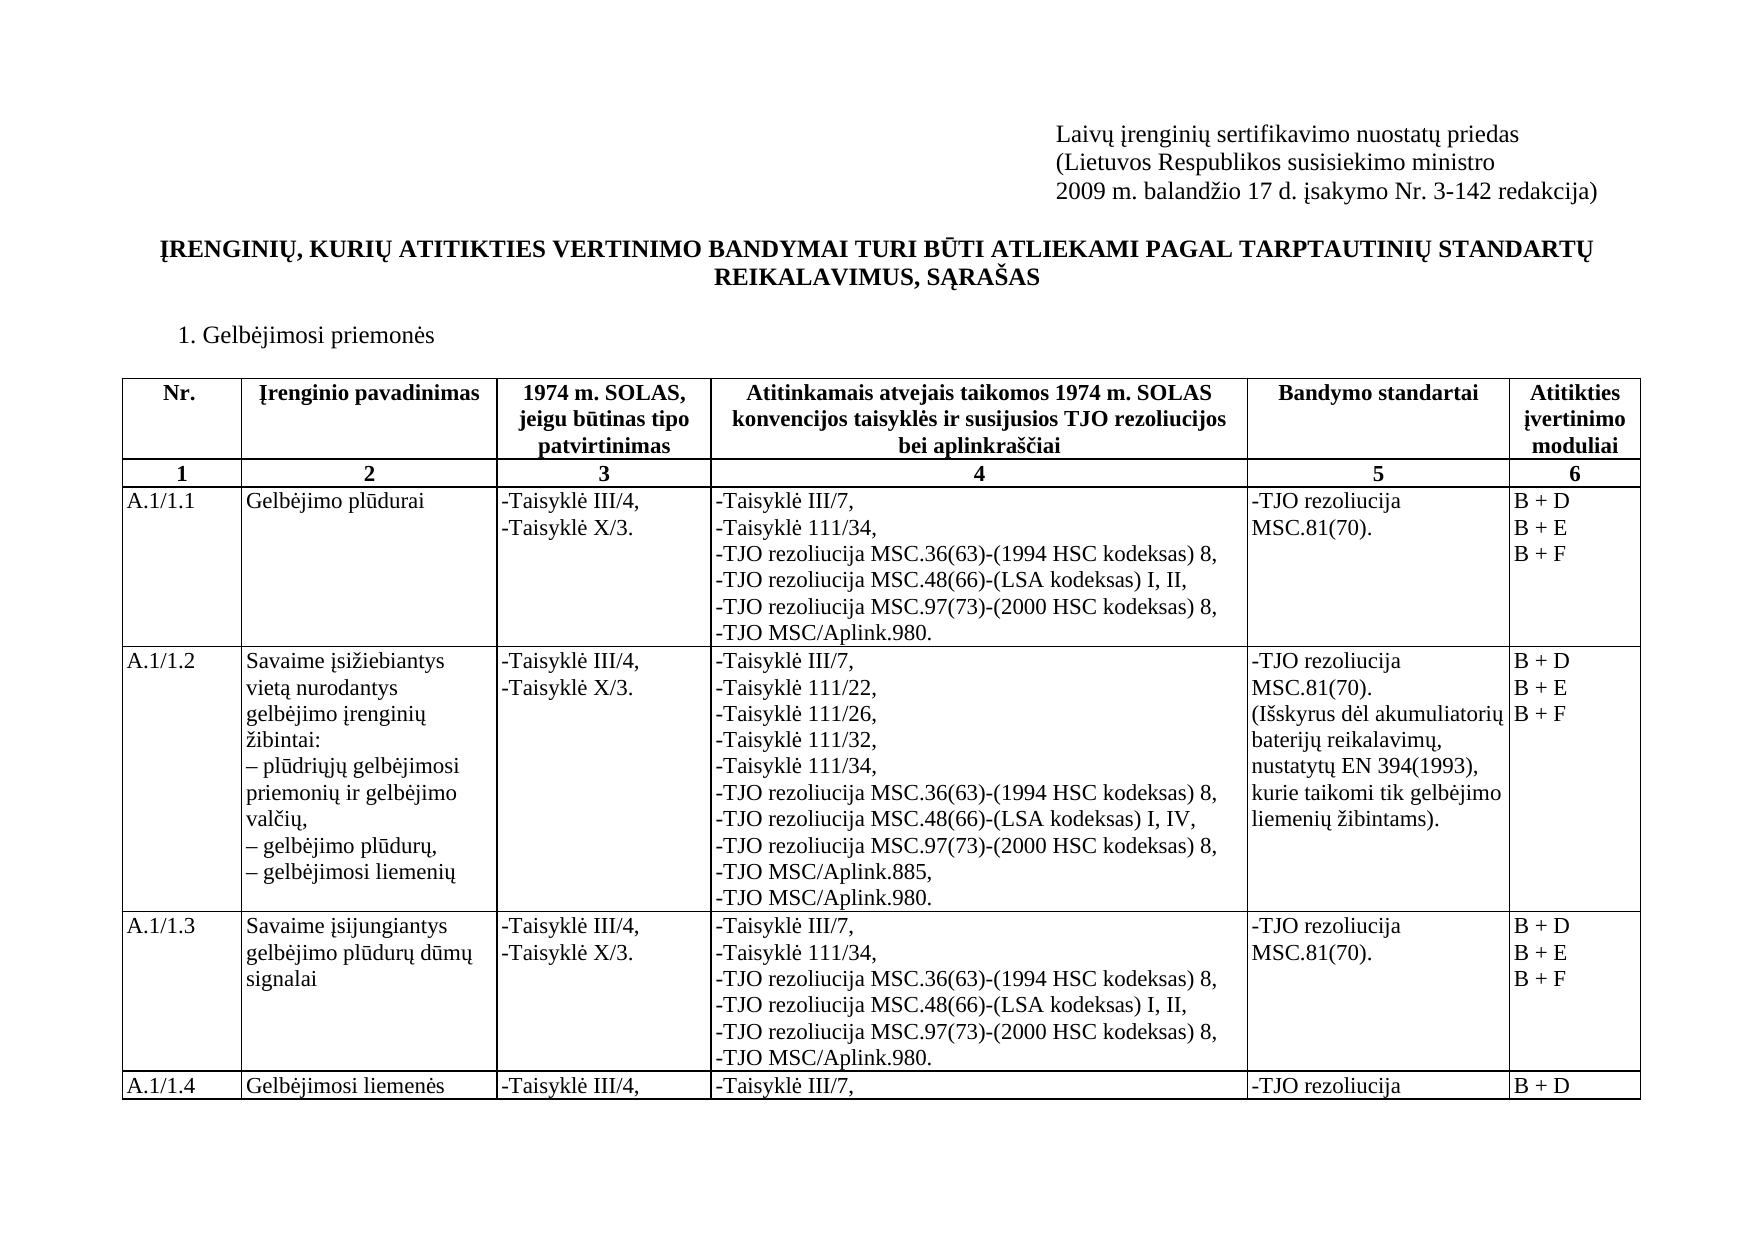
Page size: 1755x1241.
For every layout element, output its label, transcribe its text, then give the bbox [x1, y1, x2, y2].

table_header Atitinkamais atvejais taikomos 1974 m. SOLAS konvencijos taisyklės ir susijusios TJO rezoliucijos bei aplinkraščiai [712, 379, 1247, 458]
table_cell 2 [242, 460, 496, 486]
table_cell -TJO rezoliucija [1248, 1072, 1509, 1098]
table_header Bandymo standartai [1248, 379, 1509, 458]
table_cell 6 [1510, 460, 1640, 486]
table_cell 1 [123, 460, 241, 486]
table_cell 4 [712, 460, 1247, 486]
table_cell Gelbėjimo plūdurai [242, 488, 496, 646]
table_cell -Taisyklė III/4, [498, 1072, 710, 1098]
table_header Įrenginio pavadinimas [242, 379, 496, 458]
table_cell -TJO rezoliucija MSC.81(70). (Išskyrus dėl akumuliatorių baterijų reikalavimų, nustatytų EN 394(1993), kurie taikomi tik gelbėjimo liemenių žibintams). [1248, 647, 1509, 911]
table_cell Savaime įsižiebiantys vietą nurodantys gelbėjimo įrenginių žibintai: – plūdriųjų gelbėjimosi priemonių ir gelbėjimo valčių, – gelbėjimo plūdurų, – gelbėjimosi liemenių [242, 647, 496, 911]
table_cell -Taisyklė III/4, -Taisyklė X/3. [498, 647, 710, 911]
table_cell B + D B + E B + F [1510, 647, 1640, 911]
table_cell -Taisyklė III/4, -Taisyklė X/3. [498, 912, 710, 1070]
text Laivų įrenginių sertifikavimo nuostatų priedas [1056, 119, 1636, 147]
table_cell A.1/1.3 [123, 912, 241, 1070]
table_cell A.1/1.2 [123, 647, 241, 911]
table_cell -Taisyklė III/7, -Taisyklė 111/34, -TJO rezoliucija MSC.36(63)-(1994 HSC kodeksas) 8, -TJO rezoliucija MSC.48(66)-(LSA kodeksas) I, II, -TJO rezoliucija MSC.97(73)-(2000 HSC kodeksas) 8, -TJO MSC/Aplink.980. [712, 488, 1247, 646]
table_cell B + D B + E B + F [1510, 488, 1640, 646]
table_header 1974 m. SOLAS, jeigu būtinas tipo patvirtinimas [498, 379, 710, 458]
table_cell -TJO rezoliucija MSC.81(70). [1248, 912, 1509, 1070]
table_cell -TJO rezoliucija MSC.81(70). [1248, 488, 1509, 646]
text ĮRENGINIŲ, KURIŲ ATITIKTIES VERTINIMO BANDYMAI TURI BŪTI ATLIEKAMI PAGAL TARPTAUTINIŲ STANDARTŲ REIKALAVIMUS, SĄRAŠAS [118, 234, 1636, 291]
table_header Nr. [123, 379, 241, 458]
table_cell B + D B + E B + F [1510, 912, 1640, 1070]
table_cell A.1/1.1 [123, 488, 241, 646]
table_cell 5 [1248, 460, 1509, 486]
table_cell 3 [498, 460, 710, 486]
table_cell Savaime įsijungiantys gelbėjimo plūdurų dūmų signalai [242, 912, 496, 1070]
table_cell A.1/1.4 [123, 1072, 241, 1098]
table_cell B + D [1510, 1072, 1640, 1098]
table_cell -Taisyklė III/7, -Taisyklė 111/22, -Taisyklė 111/26, -Taisyklė 111/32, -Taisyklė 111/34, -TJO rezoliucija MSC.36(63)-(1994 HSC kodeksas) 8, -TJO rezoliucija MSC.48(66)-(LSA kodeksas) I, IV, -TJO rezoliucija MSC.97(73)-(2000 HSC kodeksas) 8, -TJO MSC/Aplink.885, -TJO MSC/Aplink.980. [712, 647, 1247, 911]
text 1. Gelbėjimosi priemonės [118, 320, 1636, 349]
text 2009 m. balandžio 17 d. įsakymo Nr. 3-142 redakcija) [1056, 176, 1636, 205]
text (Lietuvos Respublikos susisiekimo ministro [1056, 147, 1636, 176]
table_cell Gelbėjimosi liemenės [242, 1072, 496, 1098]
table_cell -Taisyklė III/4, -Taisyklė X/3. [498, 488, 710, 646]
table_header Atitikties įvertinimo moduliai [1510, 379, 1640, 458]
table_cell -Taisyklė III/7, [712, 1072, 1247, 1098]
table_cell -Taisyklė III/7, -Taisyklė 111/34, -TJO rezoliucija MSC.36(63)-(1994 HSC kodeksas) 8, -TJO rezoliucija MSC.48(66)-(LSA kodeksas) I, II, -TJO rezoliucija MSC.97(73)-(2000 HSC kodeksas) 8, -TJO MSC/Aplink.980. [712, 912, 1247, 1070]
